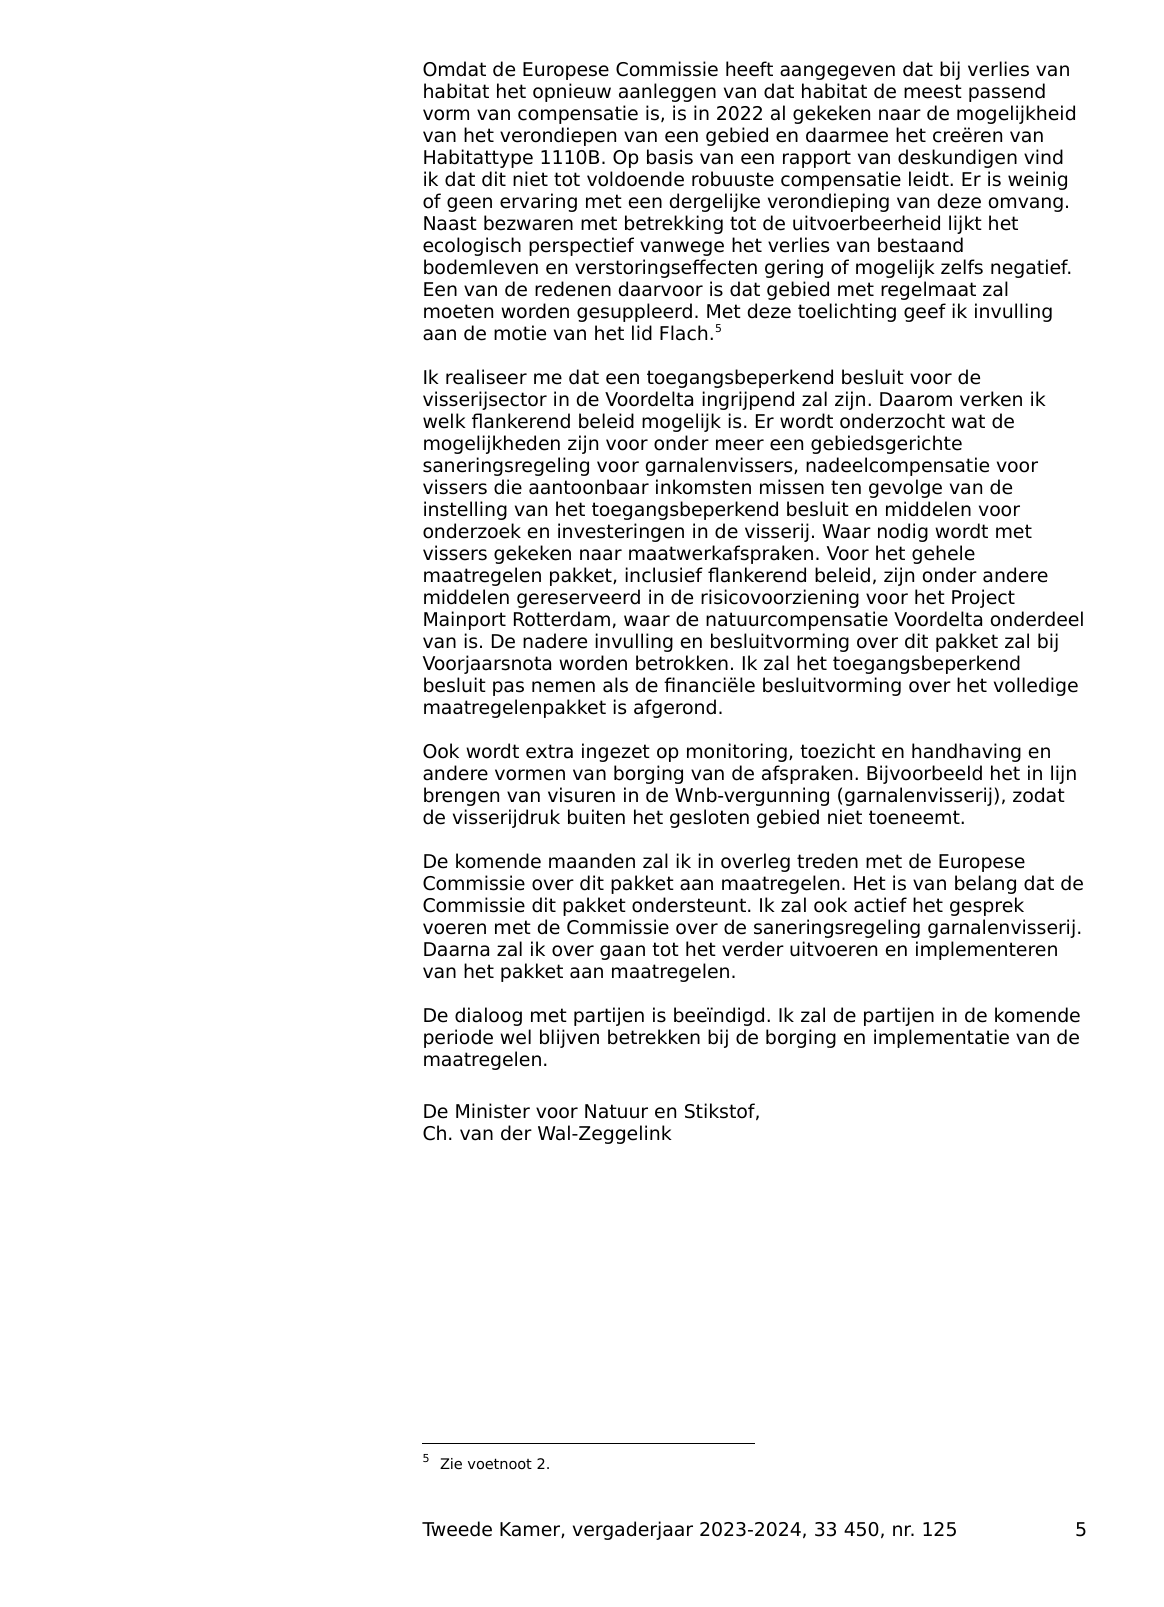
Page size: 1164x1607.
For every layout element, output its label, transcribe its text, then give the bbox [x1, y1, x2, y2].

text Ook wordt extra ingezet op monitoring, toezicht en handhaving en andere vormen van borging van de afspraken. Bijvoorbeeld het in lijn brengen van visuren in de Wnb-vergunning (garnalenvisserij), zodat de visserijdruk buiten het gesloten gebied niet toeneemt. [422, 741, 1087, 829]
text De dialoog met partijen is beeïndigd. Ik zal de partijen in de komende periode wel blijven betrekken bij de borging en implementatie van de maatregelen. [422, 1005, 1087, 1071]
text De Minister voor Natuur en Stikstof, Ch. van der Wal-Zeggelink [422, 1101, 1087, 1145]
text Ik realiseer me dat een toegangsbeperkend besluit voor de visserijsector in de Voordelta ingrijpend zal zijn. Daarom verken ik welk flankerend beleid mogelijk is. Er wordt onderzocht wat de mogelijkheden zijn voor onder meer een gebiedsgerichte saneringsregeling voor garnalenvissers, nadeelcompensatie voor vissers die aantoonbaar inkomsten missen ten gevolge van de instelling van het toegangsbeperkend besluit en middelen voor onderzoek en investeringen in de visserij. Waar nodig wordt met vissers gekeken naar maatwerkafspraken. Voor het gehele maatregelen pakket, inclusief flankerend beleid, zijn onder andere middelen gereserveerd in de risicovoorziening voor het Project Mainport Rotterdam, waar de natuurcompensatie Voordelta onderdeel van is. De nadere invulling en besluitvorming over dit pakket zal bij Voorjaarsnota worden betrokken. Ik zal het toegangsbeperkend besluit pas nemen als de financiële besluitvorming over het volledige maatregelenpakket is afgerond. [422, 367, 1087, 719]
text Zie voetnoot 2. [422, 1452, 1087, 1474]
text Omdat de Europese Commissie heeft aangegeven dat bij verlies van habitat het opnieuw aanleggen van dat habitat de meest passend vorm van compensatie is, is in 2022 al gekeken naar de mogelijkheid van het verondiepen van een gebied en daarmee het creëren van Habitattype 1110B. Op basis van een rapport van deskundigen vind ik dat dit niet tot voldoende robuuste compensatie leidt. Er is weinig of geen ervaring met een dergelijke verondieping van deze omvang. Naast bezwaren met betrekking tot de uitvoerbeerheid lijkt het ecologisch perspectief vanwege het verlies van bestaand bodemleven en verstoringseffecten gering of mogelijk zelfs negatief. Een van de redenen daarvoor is dat gebied met regelmaat zal moeten worden gesuppleerd. Met deze toelichting geef ik invulling aan de motie van het lid Flach. [422, 59, 1087, 345]
text De komende maanden zal ik in overleg treden met de Europese Commissie over dit pakket aan maatregelen. Het is van belang dat de Commissie dit pakket ondersteunt. Ik zal ook actief het gesprek voeren met de Commissie over de saneringsregeling garnalenvisserij. Daarna zal ik over gaan tot het verder uitvoeren en implementeren van het pakket aan maatregelen. [422, 851, 1087, 983]
